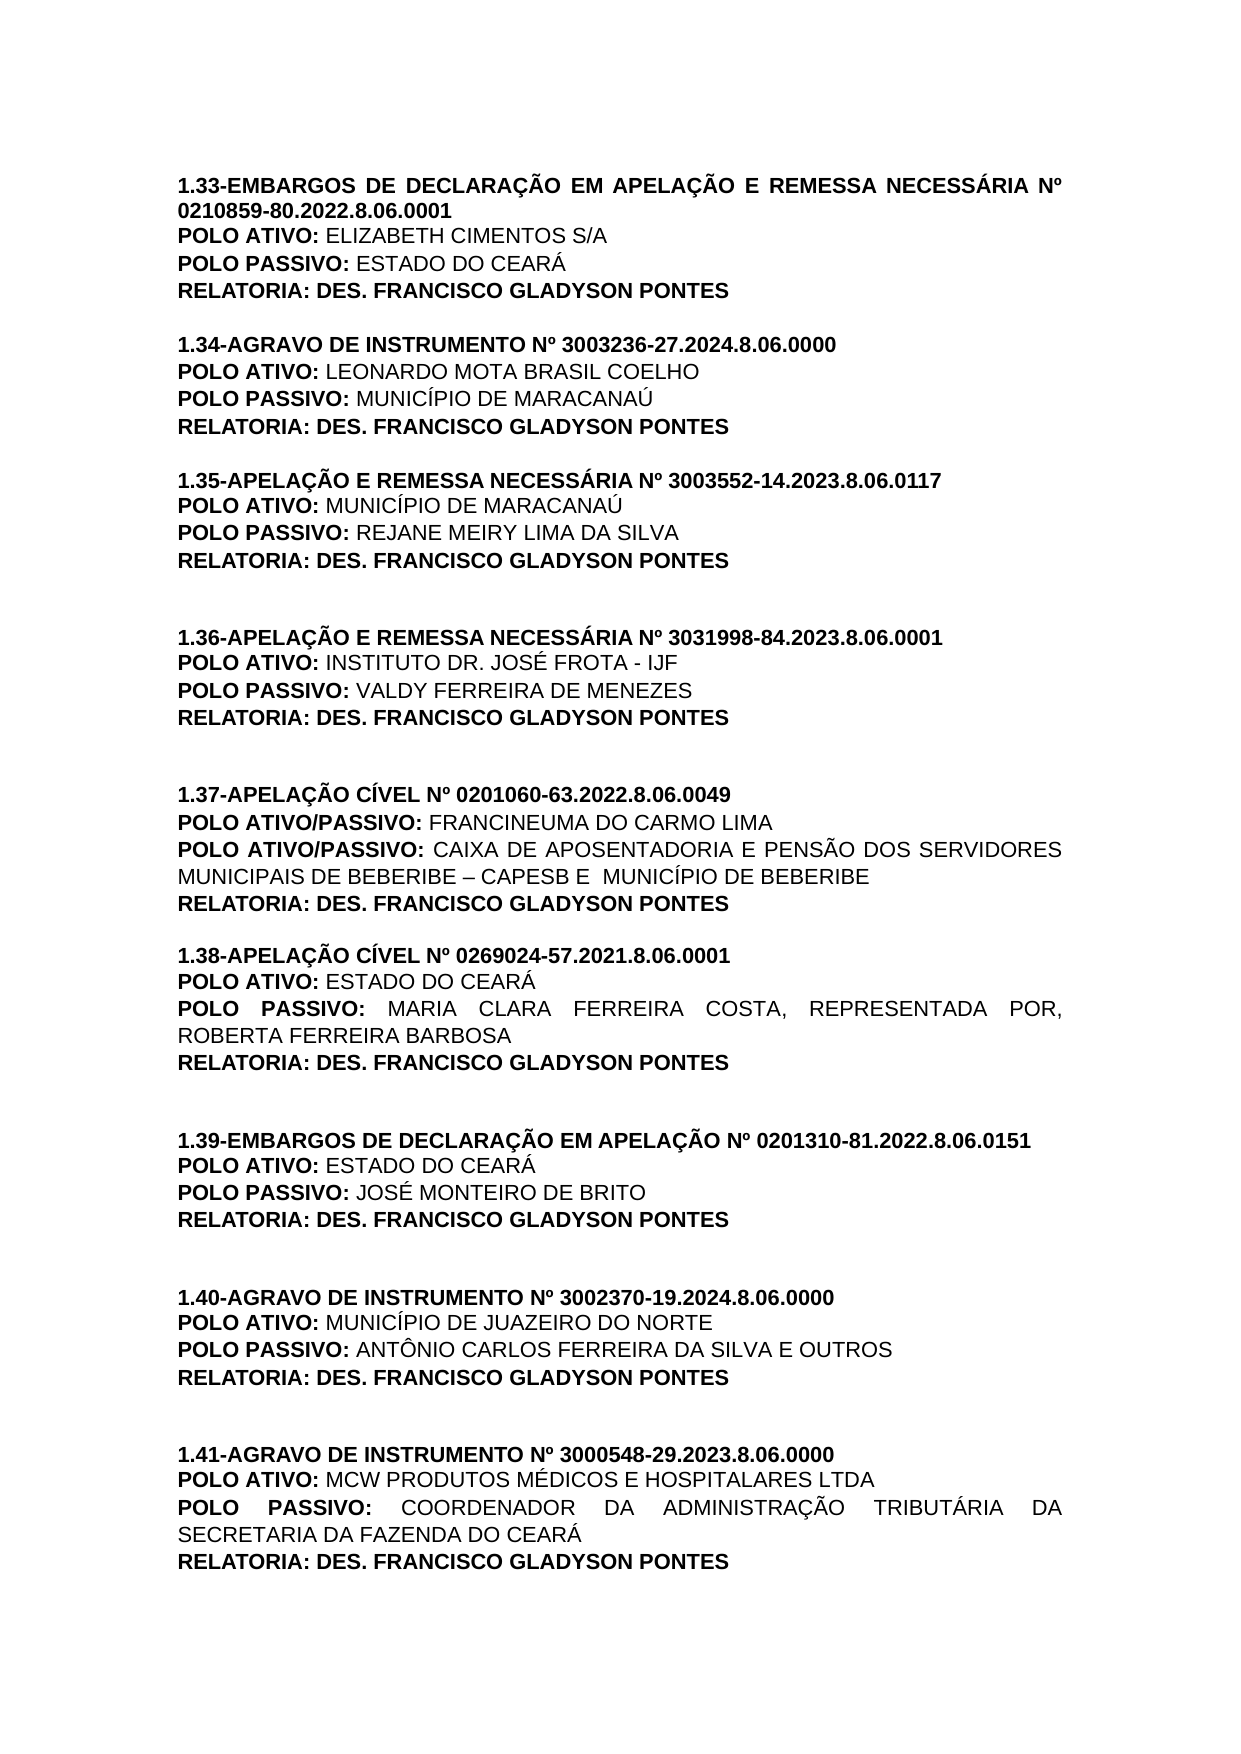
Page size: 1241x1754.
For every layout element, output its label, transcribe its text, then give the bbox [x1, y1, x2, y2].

text POLO ATIVO: LEONARDO MOTA BRASIL COELHO [177, 359, 1063, 384]
text 1.40-AGRAVO DE INSTRUMENTO Nº 3002370-19.2024.8.06.0000 [177, 1285, 1063, 1310]
text RELATORIA: DES. FRANCISCO GLADYSON PONTES [177, 1549, 1063, 1574]
text POLO ATIVO: ELIZABETH CIMENTOS S/A [177, 223, 1063, 248]
text POLO PASSIVO: MARIA CLARA FERREIRA COSTA, REPRESENTADA POR, ROBERTA FERREIRA BARBOSA [177, 996, 1063, 1048]
text POLO PASSIVO: REJANE MEIRY LIMA DA SILVA [177, 520, 1063, 546]
text 1.36-APELAÇÃO E REMESSA NECESSÁRIA Nº 3031998-84.2023.8.06.0001 [177, 625, 1063, 650]
text 1.35-APELAÇÃO E REMESSA NECESSÁRIA Nº 3003552-14.2023.8.06.0117 [177, 468, 1063, 493]
text POLO ATIVO/PASSIVO: FRANCINEUMA DO CARMO LIMA [177, 809, 1063, 835]
text RELATORIA: DES. FRANCISCO GLADYSON PONTES [177, 1050, 1063, 1075]
text POLO PASSIVO: ESTADO DO CEARÁ [177, 250, 1063, 276]
text RELATORIA: DES. FRANCISCO GLADYSON PONTES [177, 413, 1063, 439]
text 1.41-AGRAVO DE INSTRUMENTO Nº 3000548-29.2023.8.06.0000 [177, 1442, 1063, 1467]
text RELATORIA: DES. FRANCISCO GLADYSON PONTES [177, 547, 1063, 573]
text 1.33-EMBARGOS DE DECLARAÇÃO EM APELAÇÃO E REMESSA NECESSÁRIA Nº 0210859-80.2022.8.06.0001 [177, 173, 1063, 223]
text POLO ATIVO: INSTITUTO DR. JOSÉ FROTA - IJF [177, 650, 1063, 676]
text POLO ATIVO: ESTADO DO CEARÁ [177, 969, 1063, 994]
text 1.34-AGRAVO DE INSTRUMENTO Nº 3003236-27.2024.8.06.0000 [177, 332, 1063, 357]
text POLO PASSIVO: JOSÉ MONTEIRO DE BRITO [177, 1180, 1063, 1205]
text 1.37-APELAÇÃO CÍVEL Nº 0201060-63.2022.8.06.0049 [177, 782, 1063, 807]
text POLO PASSIVO: ANTÔNIO CARLOS FERREIRA DA SILVA E OUTROS [177, 1337, 1063, 1363]
text POLO PASSIVO: COORDENADOR DA ADMINISTRAÇÃO TRIBUTÁRIA DA SECRETARIA DA FAZENDA DO CEARÁ [177, 1494, 1063, 1547]
text POLO ATIVO: ESTADO DO CEARÁ [177, 1153, 1063, 1178]
text POLO PASSIVO: MUNICÍPIO DE MARACANAÚ [177, 386, 1063, 412]
text RELATORIA: DES. FRANCISCO GLADYSON PONTES [177, 705, 1063, 730]
text RELATORIA: DES. FRANCISCO GLADYSON PONTES [177, 1207, 1063, 1233]
text RELATORIA: DES. FRANCISCO GLADYSON PONTES [177, 278, 1063, 303]
text POLO ATIVO: MUNICÍPIO DE JUAZEIRO DO NORTE [177, 1310, 1063, 1335]
text 1.39-EMBARGOS DE DECLARAÇÃO EM APELAÇÃO Nº 0201310-81.2022.8.06.0151 [177, 1128, 1063, 1153]
text RELATORIA: DES. FRANCISCO GLADYSON PONTES [177, 891, 1063, 916]
text POLO ATIVO/PASSIVO: CAIXA DE APOSENTADORIA E PENSÃO DOS SERVIDORES MUNICIPAIS DE BEBERIBE – CAPESB E MUNICÍPIO DE BEBERIBE [177, 837, 1063, 889]
text POLO ATIVO: MUNICÍPIO DE MARACANAÚ [177, 493, 1063, 518]
text POLO ATIVO: MCW PRODUTOS MÉDICOS E HOSPITALARES LTDA [177, 1467, 1063, 1493]
text POLO PASSIVO: VALDY FERREIRA DE MENEZES [177, 677, 1063, 703]
text RELATORIA: DES. FRANCISCO GLADYSON PONTES [177, 1364, 1063, 1390]
text 1.38-APELAÇÃO CÍVEL Nº 0269024-57.2021.8.06.0001 [177, 943, 1063, 969]
